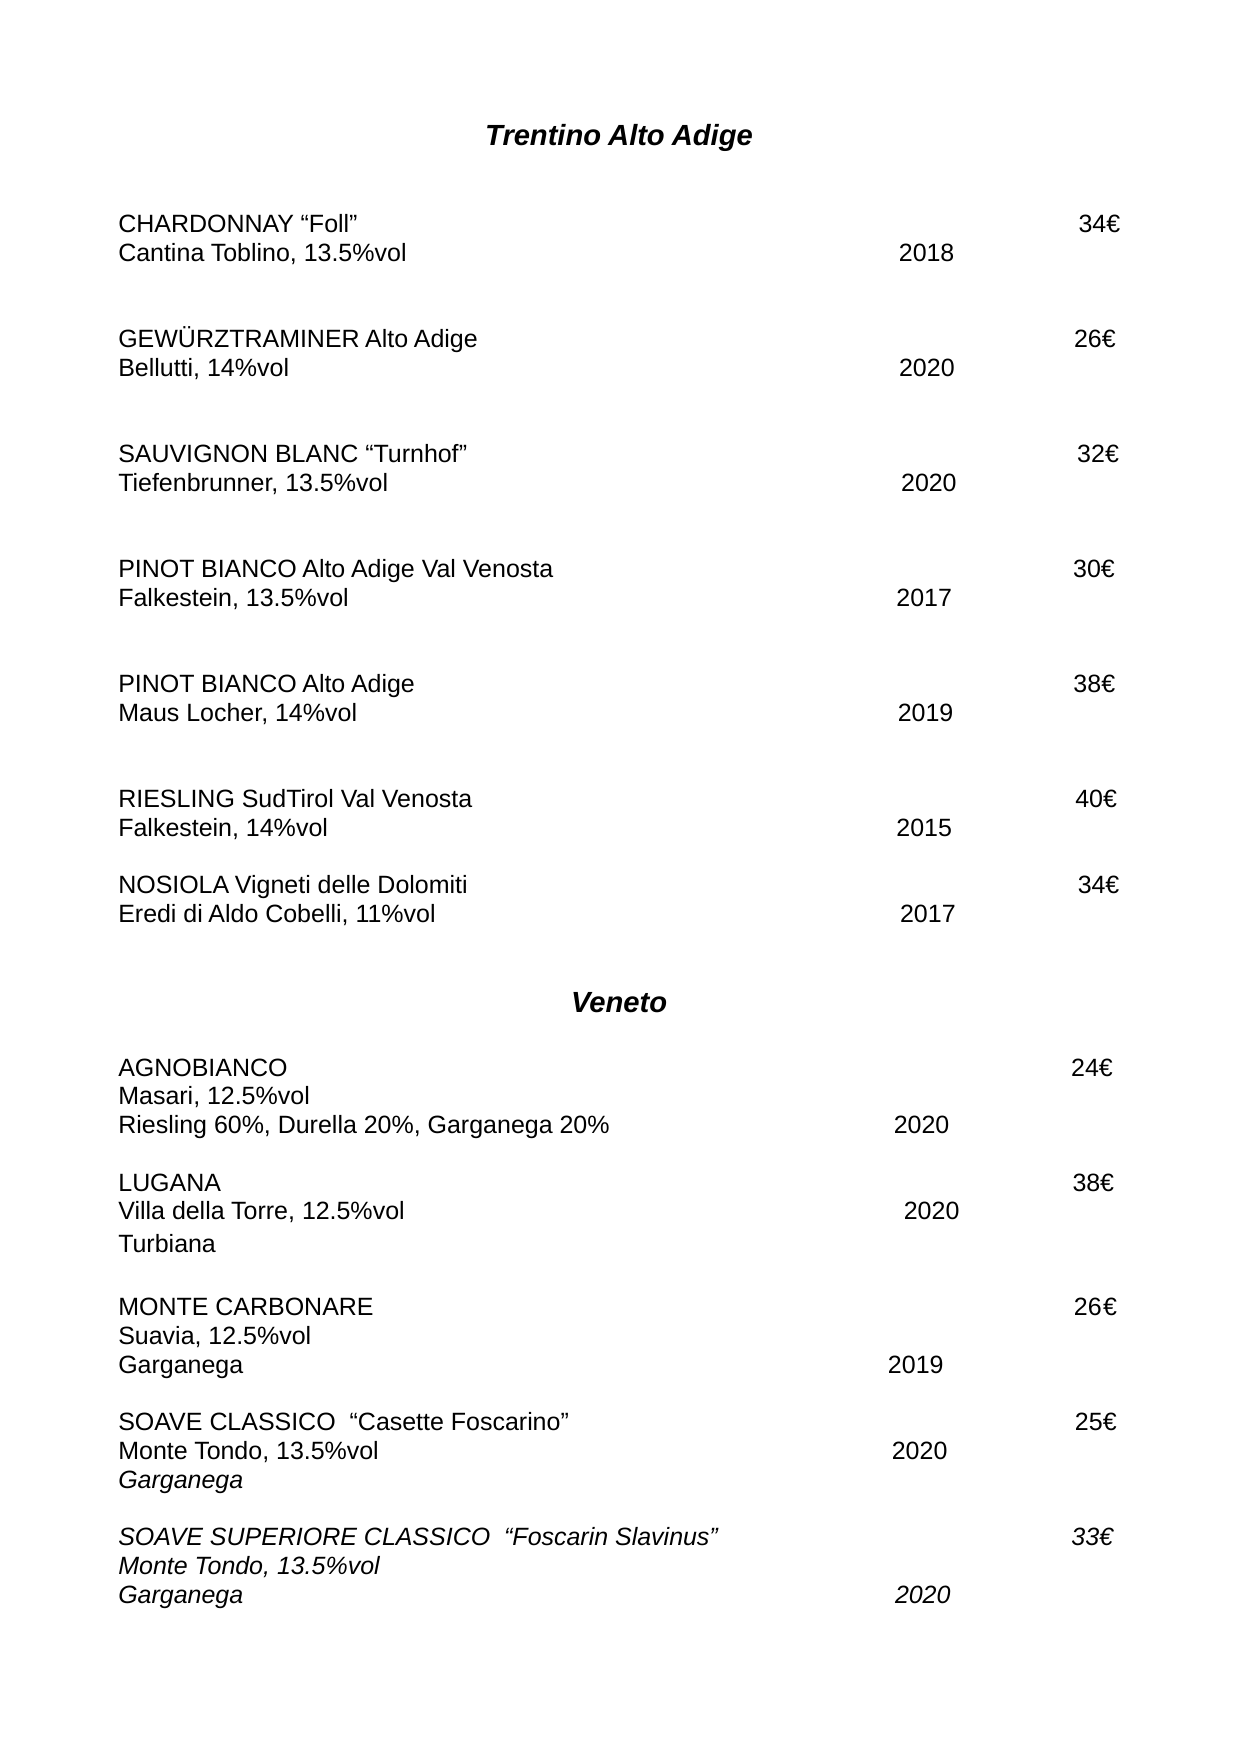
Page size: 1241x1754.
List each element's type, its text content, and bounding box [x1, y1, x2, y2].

text SOAVE SUPERIORE CLASSICO “Foscarin Slavinus” 33€ [118, 1522, 1122, 1551]
text Masari, 12.5%vol [118, 1081, 1122, 1110]
text MONTE CARBONARE 26€ [118, 1292, 1122, 1321]
text Falkestein, 14%vol 2015 [118, 813, 1122, 842]
text CHARDONNAY “Foll” 34€ [118, 209, 1122, 238]
text PINOT BIANCO Alto Adige Val Venosta 30€ [118, 554, 1122, 583]
text Eredi di Aldo Cobelli, 11%vol 2017 [118, 899, 1122, 928]
text Maus Locher, 14%vol 2019 [118, 698, 1122, 727]
text Villa della Torre, 12.5%vol 2020 [118, 1196, 1122, 1225]
text Riesling 60%, Durella 20%, Garganega 20% 2020 [118, 1110, 1122, 1139]
text Cantina Toblino, 13.5%vol 2018 [118, 238, 1122, 267]
text Veneto [118, 985, 1122, 1019]
text LUGANA 38€ [118, 1167, 1122, 1196]
text Monte Tondo, 13.5%vol [118, 1551, 1122, 1579]
text Trentino Alto Adige [118, 118, 1122, 152]
text Suavia, 12.5%vol [118, 1321, 1122, 1349]
text Bellutti, 14%vol 2020 [118, 353, 1122, 382]
text PINOT BIANCO Alto Adige 38€ [118, 669, 1122, 698]
text Garganega 2019 [118, 1349, 1122, 1378]
text GEWÜRZTRAMINER Alto Adige 26€ [118, 324, 1122, 353]
text NOSIOLA Vigneti delle Dolomiti 34€ [118, 870, 1122, 899]
text SOAVE CLASSICO “Casette Foscarino” 25€ [118, 1407, 1122, 1436]
text Falkestein, 13.5%vol 2017 [118, 583, 1122, 612]
text Garganega [118, 1464, 1122, 1493]
text RIESLING SudTirol Val Venosta 40€ [118, 784, 1122, 813]
text Turbiana [118, 1225, 1122, 1258]
text AGNOBIANCO 24€ [118, 1052, 1122, 1081]
text SAUVIGNON BLANC “Turnhof” 32€ [118, 439, 1122, 468]
text Tiefenbrunner, 13.5%vol 2020 [118, 468, 1122, 497]
text Monte Tondo, 13.5%vol 2020 [118, 1436, 1122, 1464]
text Garganega 2020 [118, 1579, 1122, 1608]
